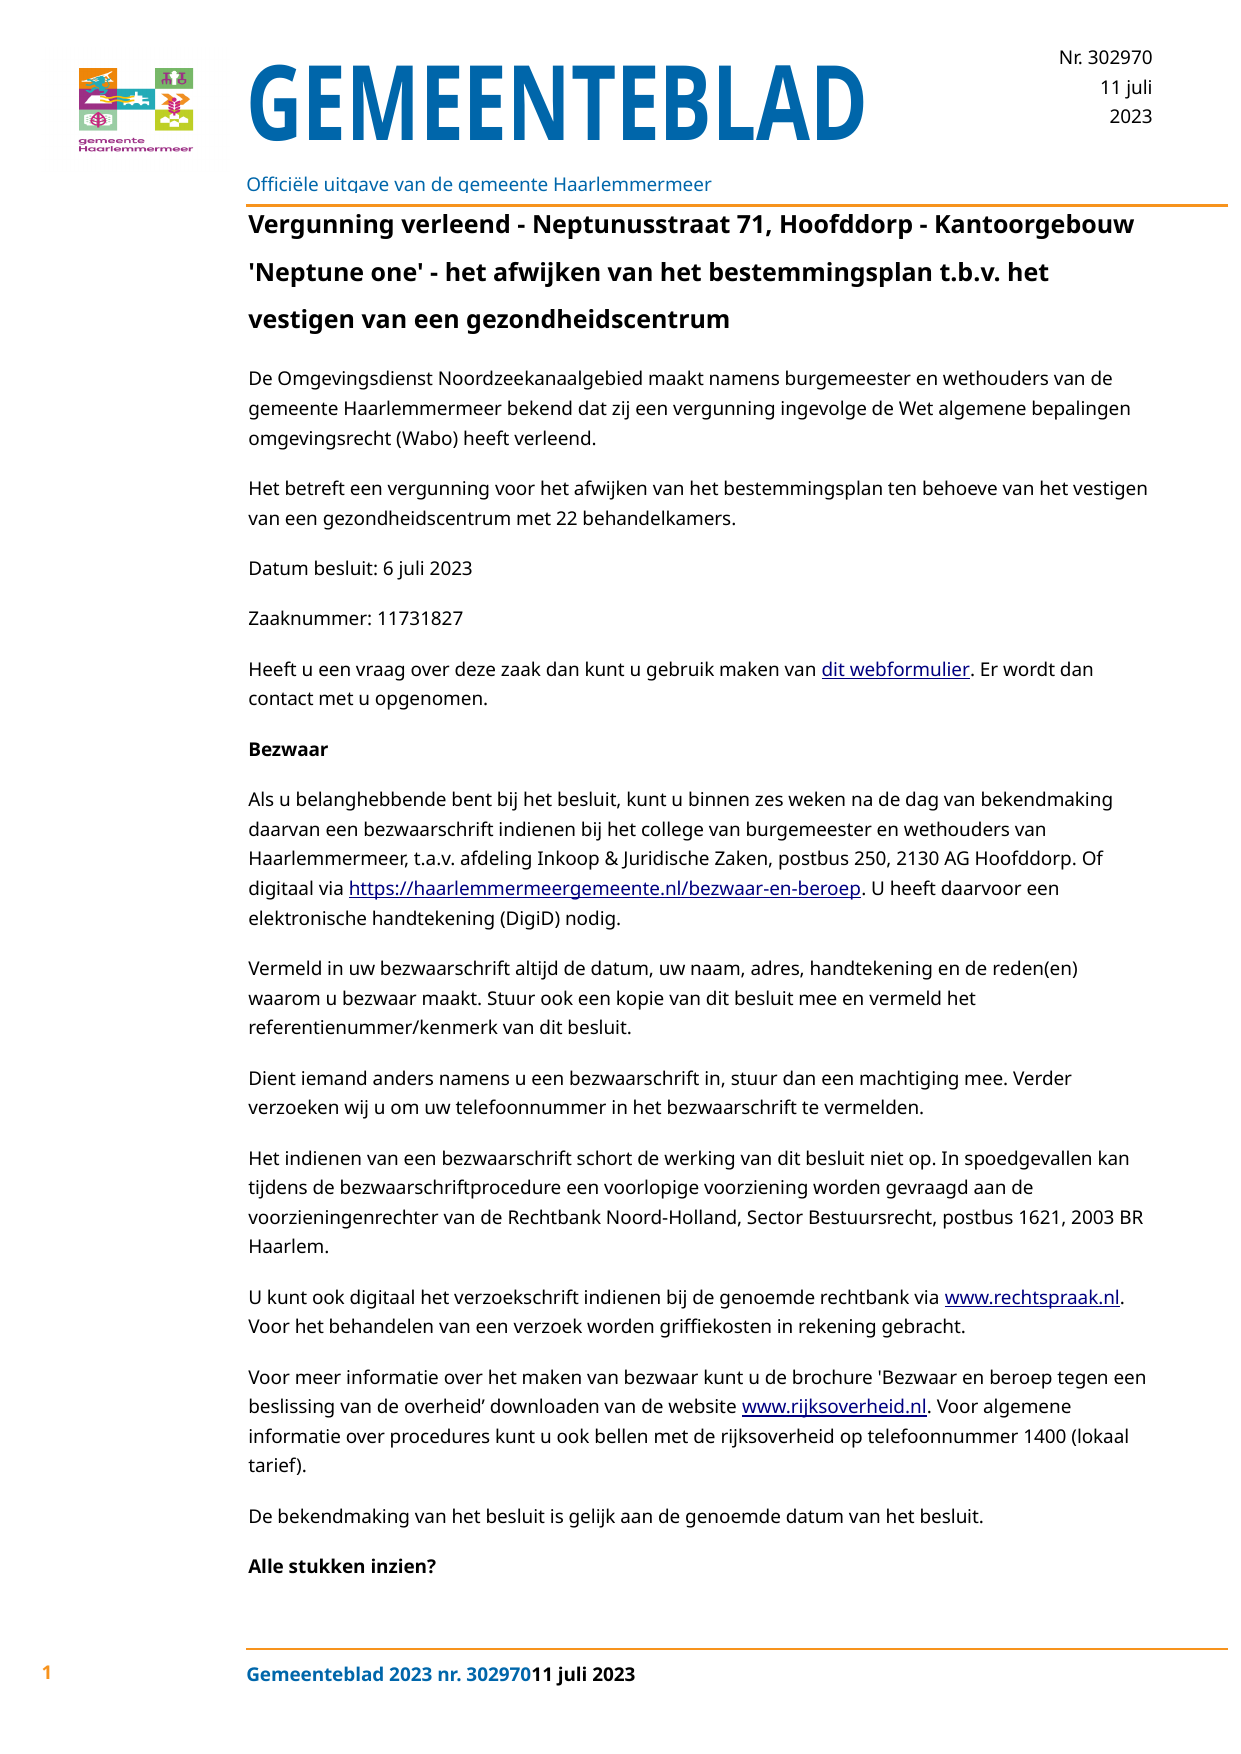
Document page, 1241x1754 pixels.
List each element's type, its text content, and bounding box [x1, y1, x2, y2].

text Datum besluit: 6 juli 2023 [248, 555, 1152, 581]
text Bezwaar [248, 736, 1152, 762]
text De Omgevingsdienst Noordzeekanaalgebied maakt namens burgemeester en wethouders van de gemeente Haarlemmermeer bekend dat zij een vergunning ingevolge de Wet algemene bepalingen omgevingsrecht (Wabo) heeft verleend. [248, 366, 1152, 450]
text Vermeld in uw bezwaarschrift altijd de datum, uw naam, adres, handtekening en de reden(en) waarom u bezwaar maakt. Stuur ook een kopie van dit besluit mee en vermeld het referentienummer/kenmerk van dit besluit. [248, 955, 1152, 1040]
text Zaaknummer: 11731827 [248, 606, 1152, 631]
text Als u belanghebbende bent bij het besluit, kunt u binnen zes weken na de dag van bekendmaking daarvan een bezwaarschrift indienen bij het college van burgemeester en wethouders van Haarlemmermeer, t.a.v. afdeling Inkoop & Juridische Zaken, postbus 250, 2130 AG Hoofddorp. Of digitaal via https://haarlemmermeergemeente.nl/bezwaar-en-beroep. U heeft daarvoor een elektronische handtekening (DigiD) nodig. [248, 786, 1152, 930]
text Het indienen van een bezwaarschrift schort de werking van dit besluit niet op. In spoedgevallen kan tijdens de bezwaarschriftprocedure een voorlopige voorziening worden gevraagd aan de voorzieningenrechter van de Rechtbank Noord-Holland, Sector Bestuursrecht, postbus 1621, 2003 BR Haarlem. [248, 1145, 1152, 1259]
text Het betreft een vergunning voor het afwijken van het bestemmingsplan ten behoeve van het vestigen van een gezondheidscentrum met 22 behandelkamers. [248, 475, 1152, 530]
text Vergunning verleend - Neptunusstraat 71, Hoofddorp - Kantoorgebouw 'Neptune one' - het afwijken van het bestemmingsplan t.b.v. het vestigen van een gezondheidscentrum [248, 207, 1152, 336]
picture [41, 47, 231, 172]
text De bekendmaking van het besluit is gelijk aan de genoemde datum van het besluit. [248, 1503, 1152, 1529]
text Heeft u een vraag over deze zaak dan kunt u gebruik maken van dit webformulier. Er wordt dan contact met u opgenomen. [248, 656, 1152, 711]
text U kunt ook digitaal het verzoekschrift indienen bij de genoemde rechtbank via www.rechtspraak.nl. Voor het behandelen van een verzoek worden griffiekosten in rekening gebracht. [248, 1284, 1152, 1339]
text Voor meer informatie over het maken van bezwaar kunt u de brochure 'Bezwaar en beroep tegen een beslissing van de overheid’ downloaden van de website www.rijksoverheid.nl. Voor algemene informatie over procedures kunt u ook bellen met de rijksoverheid op telefoonnummer 1400 (lokaal tarief). [248, 1364, 1152, 1478]
text Dient iemand anders namens u een bezwaarschrift in, stuur dan een machtiging mee. Verder verzoeken wij u om uw telefoonnummer in het bezwaarschrift te vermelden. [248, 1065, 1152, 1120]
text Alle stukken inzien? [248, 1553, 1152, 1579]
